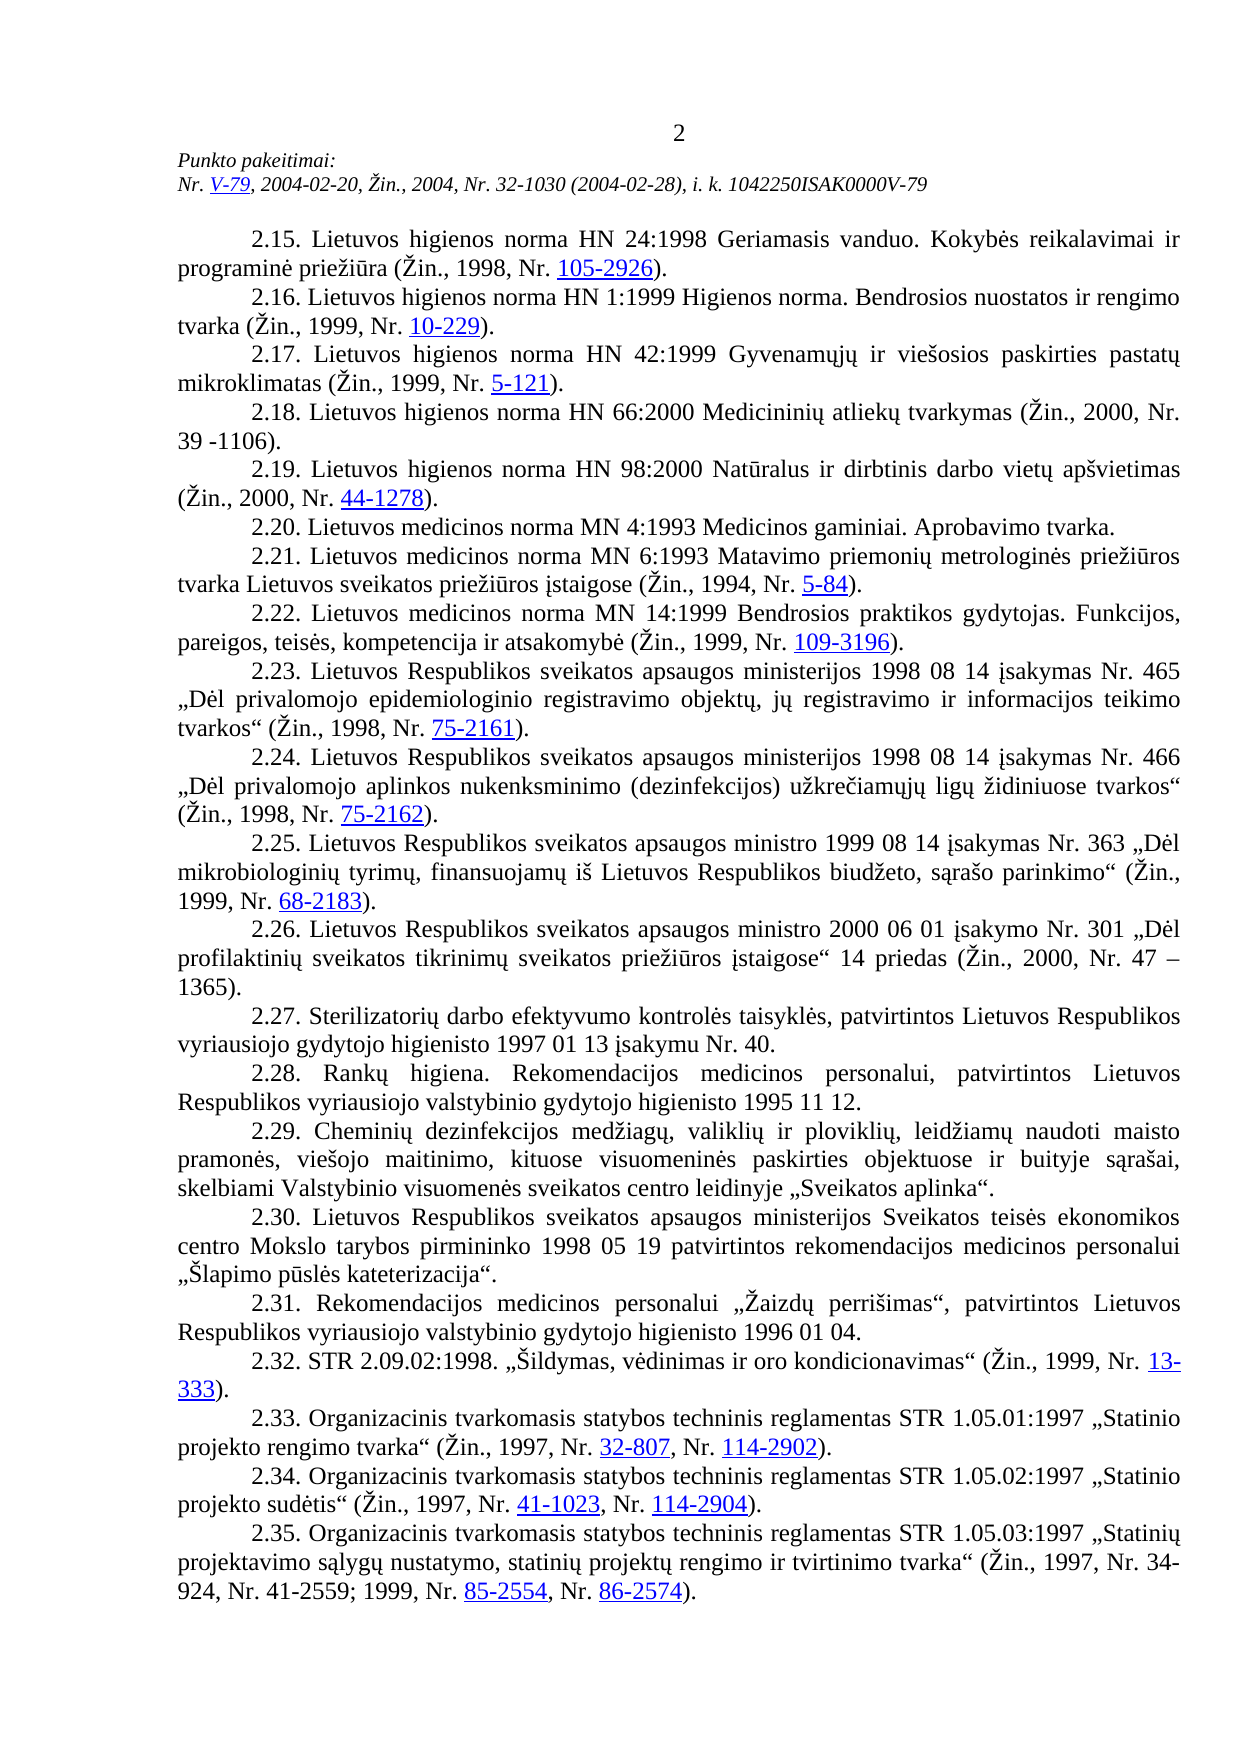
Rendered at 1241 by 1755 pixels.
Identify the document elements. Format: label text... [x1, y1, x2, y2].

text 2.15. Lietuvos higienos norma HN 24:1998 Geriamasis vanduo. Kokybės reikalavimai ir programinė priežiūra (Žin., 1998, Nr. 105-2926). [177, 224, 1181, 282]
text 2.31. Rekomendacijos medicinos personalui „Žaizdų perrišimas“, patvirtintos Lietuvos Respublikos vyriausiojo valstybinio gydytojo higienisto 1996 01 04. [177, 1288, 1181, 1346]
text 2.17. Lietuvos higienos norma HN 42:1999 Gyvenamųjų ir viešosios paskirties pastatų mikroklimatas (Žin., 1999, Nr. 5-121). [177, 339, 1181, 397]
text 2.19. Lietuvos higienos norma HN 98:2000 Natūralus ir dirbtinis darbo vietų apšvietimas (Žin., 2000, Nr. 44-1278). [177, 454, 1181, 512]
text 2.35. Organizacinis tvarkomasis statybos techninis reglamentas STR 1.05.03:1997 „Statinių projektavimo sąlygų nustatymo, statinių projektų rengimo ir tvirtinimo tvarka“ (Žin., 1997, Nr. 34-924, Nr. 41-2559; 1999, Nr. 85-2554, Nr. 86-2574). [177, 1518, 1181, 1604]
text 2.23. Lietuvos Respublikos sveikatos apsaugos ministerijos 1998 08 14 įsakymas Nr. 465 „Dėl privalomojo epidemiologinio registravimo objektų, jų registravimo ir informacijos teikimo tvarkos“ (Žin., 1998, Nr. 75-2161). [177, 656, 1181, 742]
text 2.29. Cheminių dezinfekcijos medžiagų, valiklių ir ploviklių, leidžiamų naudoti maisto pramonės, viešojo maitinimo, kituose visuomeninės paskirties objektuose ir buityje sąrašai, skelbiami Valstybinio visuomenės sveikatos centro leidinyje „Sveikatos aplinka“. [177, 1116, 1181, 1202]
text 2.24. Lietuvos Respublikos sveikatos apsaugos ministerijos 1998 08 14 įsakymas Nr. 466 „Dėl privalomojo aplinkos nukenksminimo (dezinfekcijos) užkrečiamųjų ligų židiniuose tvarkos“ (Žin., 1998, Nr. 75-2162). [177, 742, 1181, 828]
text 2.22. Lietuvos medicinos norma MN 14:1999 Bendrosios praktikos gydytojas. Funkcijos, pareigos, teisės, kompetencija ir atsakomybė (Žin., 1999, Nr. 109-3196). [177, 598, 1181, 656]
text 2.28. Rankų higiena. Rekomendacijos medicinos personalui, patvirtintos Lietuvos Respublikos vyriausiojo valstybinio gydytojo higienisto 1995 11 12. [177, 1058, 1181, 1116]
text 2.33. Organizacinis tvarkomasis statybos techninis reglamentas STR 1.05.01:1997 „Statinio projekto rengimo tvarka“ (Žin., 1997, Nr. 32-807, Nr. 114-2902). [177, 1403, 1181, 1461]
text 2.30. Lietuvos Respublikos sveikatos apsaugos ministerijos Sveikatos teisės ekonomikos centro Mokslo tarybos pirmininko 1998 05 19 patvirtintos rekomendacijos medicinos personalui „Šlapimo pūslės kateterizacija“. [177, 1202, 1181, 1288]
text 2.34. Organizacinis tvarkomasis statybos techninis reglamentas STR 1.05.02:1997 „Statinio projekto sudėtis“ (Žin., 1997, Nr. 41-1023, Nr. 114-2904). [177, 1461, 1181, 1518]
text 2.32. STR 2.09.02:1998. „Šildymas, vėdinimas ir oro kondicionavimas“ (Žin., 1999, Nr. 13-333). [177, 1346, 1181, 1403]
text 2.26. Lietuvos Respublikos sveikatos apsaugos ministro 2000 06 01 įsakymo Nr. 301 „Dėl profilaktinių sveikatos tikrinimų sveikatos priežiūros įstaigose“ 14 priedas (Žin., 2000, Nr. 47 – 1365). [177, 914, 1181, 1001]
text Nr. V-79, 2004-02-20, Žin., 2004, Nr. 32-1030 (2004-02-28), i. k. 1042250ISAK0000V-79 [177, 172, 1181, 196]
text 2.16. Lietuvos higienos norma HN 1:1999 Higienos norma. Bendrosios nuostatos ir rengimo tvarka (Žin., 1999, Nr. 10-229). [177, 282, 1181, 339]
text Punkto pakeitimai: [177, 148, 1181, 172]
text 2.21. Lietuvos medicinos norma MN 6:1993 Matavimo priemonių metrologinės priežiūros tvarka Lietuvos sveikatos priežiūros įstaigose (Žin., 1994, Nr. 5-84). [177, 541, 1181, 598]
text 2.25. Lietuvos Respublikos sveikatos apsaugos ministro 1999 08 14 įsakymas Nr. 363 „Dėl mikrobiologinių tyrimų, finansuojamų iš Lietuvos Respublikos biudžeto, sąrašo parinkimo“ (Žin., 1999, Nr. 68-2183). [177, 828, 1181, 914]
text 2.18. Lietuvos higienos norma HN 66:2000 Medicininių atliekų tvarkymas (Žin., 2000, Nr. 39 -1106). [177, 397, 1181, 454]
text 2.20. Lietuvos medicinos norma MN 4:1993 Medicinos gaminiai. Aprobavimo tvarka. [177, 512, 1181, 541]
text 2.27. Sterilizatorių darbo efektyvumo kontrolės taisyklės, patvirtintos Lietuvos Respublikos vyriausiojo gydytojo higienisto 1997 01 13 įsakymu Nr. 40. [177, 1001, 1181, 1058]
